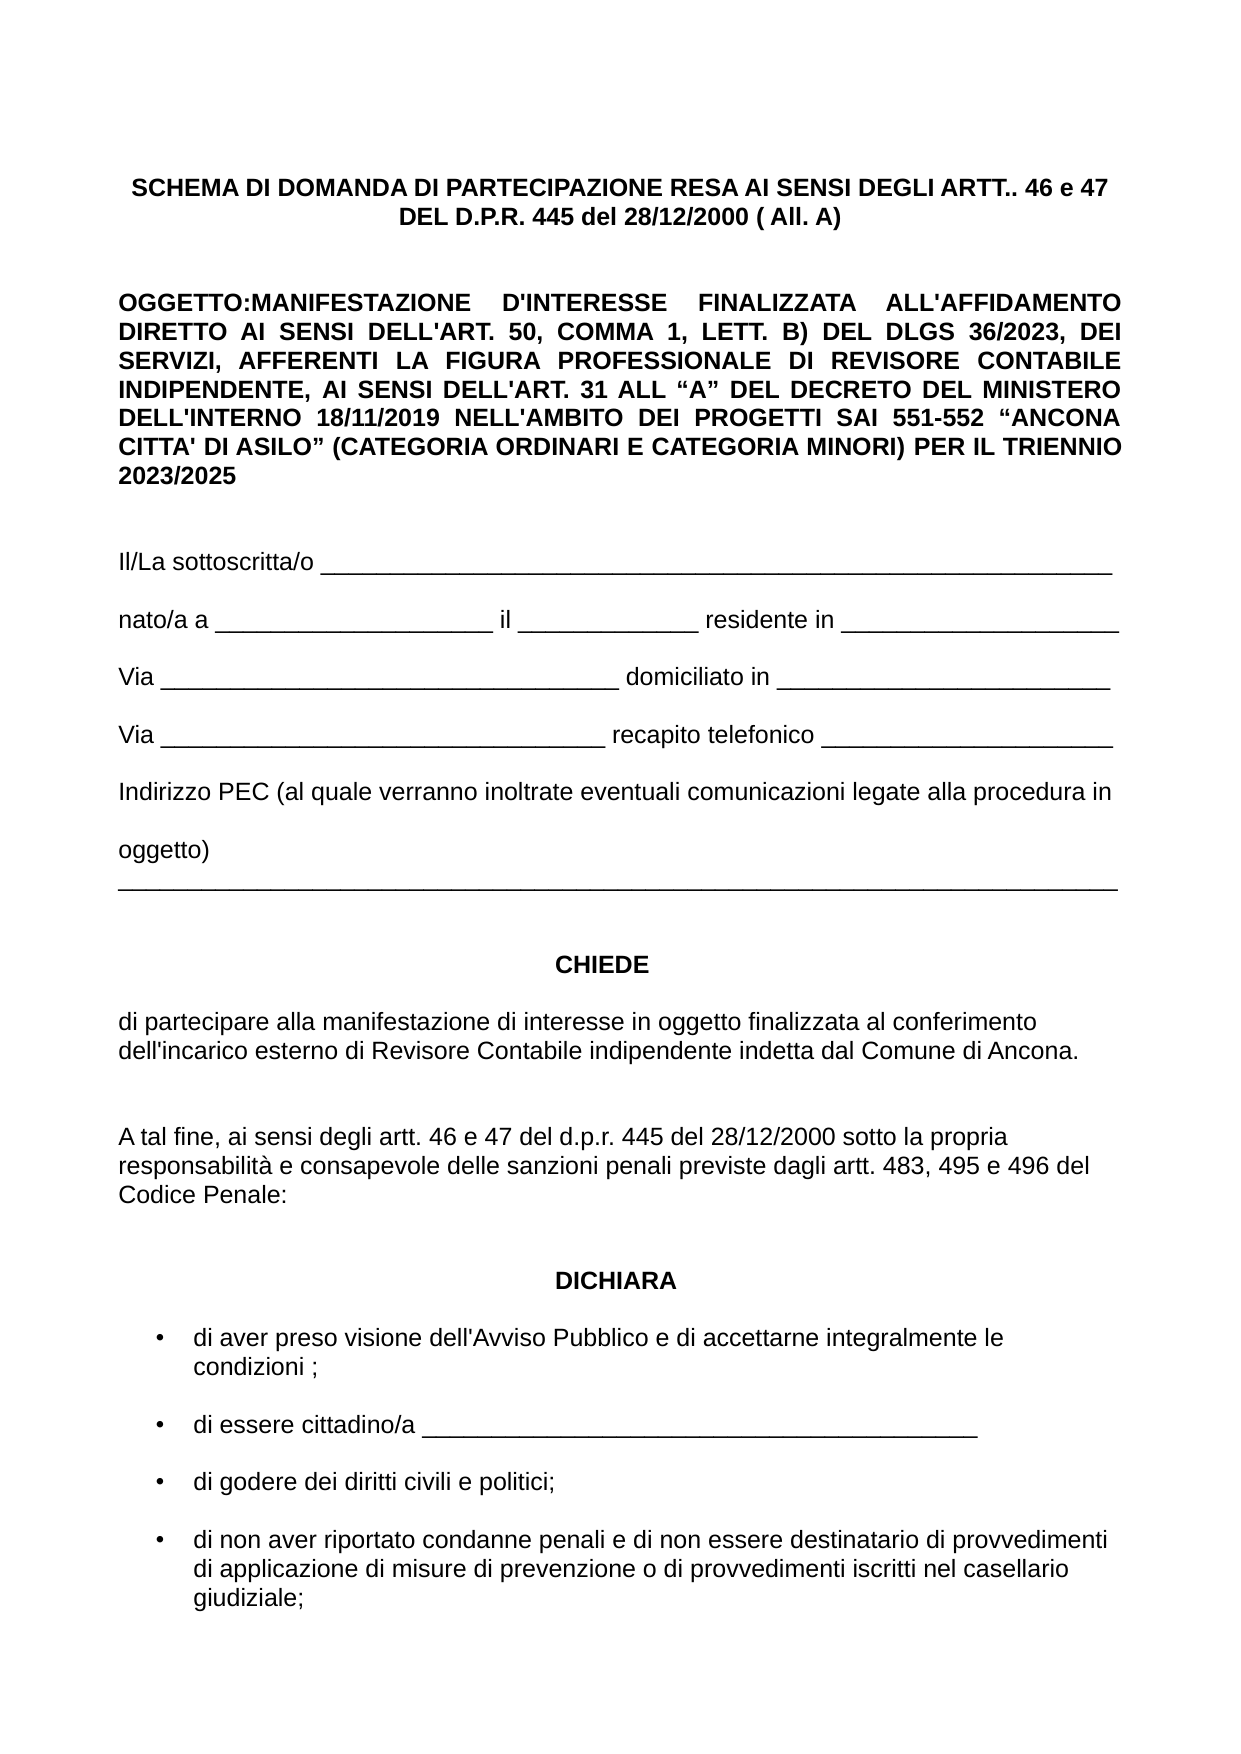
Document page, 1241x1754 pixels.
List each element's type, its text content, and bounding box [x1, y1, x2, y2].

list di aver preso visione dell'Avviso Pubblico e di accettarne integralmente le condizioni ; [156, 1323, 1122, 1381]
text DICHIARA [118, 1266, 1122, 1294]
text di partecipare alla manifestazione di interesse in oggetto finalizzata al conferimento dell'incarico esterno di Revisore Contabile indipendente indetta dal Comune di Ancona. [118, 1007, 1122, 1064]
text Via _________________________________ domiciliato in ________________________ [118, 662, 1122, 691]
text OGGETTO:MANIFESTAZIONE D'INTERESSE FINALIZZATA ALL'AFFIDAMENTO DIRETTO AI SENSI DELL'ART. 50, COMMA 1, LETT. B) DEL DLGS 36/2023, DEI SERVIZI, AFFERENTI LA FIGURA PROFESSIONALE DI REVISORE CONTABILE INDIPENDENTE, AI SENSI DELL'ART. 31 ALL “A” DEL DECRETO DEL MINISTERO DELL'INTERNO 18/11/2019 NELL'AMBITO DEI PROGETTI SAI 551-552 “ANCONA CITTA' DI ASILO” (CATEGORIA ORDINARI E CATEGORIA MINORI) PER IL TRIENNIO 2023/2025 [118, 288, 1122, 489]
text SCHEMA DI DOMANDA DI PARTECIPAZIONE RESA AI SENSI DEGLI ARTT.. 46 e 47 DEL D.P.R. 445 del 28/12/2000 ( All. A) [118, 173, 1122, 231]
list di godere dei diritti civili e politici; [156, 1467, 1122, 1496]
text A tal fine, ai sensi degli artt. 46 e 47 del d.p.r. 445 del 28/12/2000 sotto la propria [118, 1122, 1122, 1151]
text ________________________________________________________________________ [118, 863, 1122, 892]
text Indirizzo PEC (al quale verranno inoltrate eventuali comunicazioni legate alla procedura in oggetto) [118, 777, 1122, 863]
list di essere cittadino/a ________________________________________ [156, 1410, 1122, 1438]
text Codice Penale: [118, 1179, 1122, 1208]
text CHIEDE [118, 949, 1122, 1007]
text Il/La sottoscritta/o _________________________________________________________ [118, 547, 1122, 576]
list di non aver riportato condanne penali e di non essere destinatario di provvedimenti di applicazione di misure di prevenzione o di provvedimenti iscritti nel casellario giudiziale; [156, 1525, 1122, 1611]
text nato/a a ____________________ il _____________ residente in ____________________ [118, 604, 1122, 633]
text responsabilità e consapevole delle sanzioni penali previste dagli artt. 483, 495 e 496 del [118, 1151, 1122, 1179]
text Via ________________________________ recapito telefonico _____________________ [118, 719, 1122, 748]
